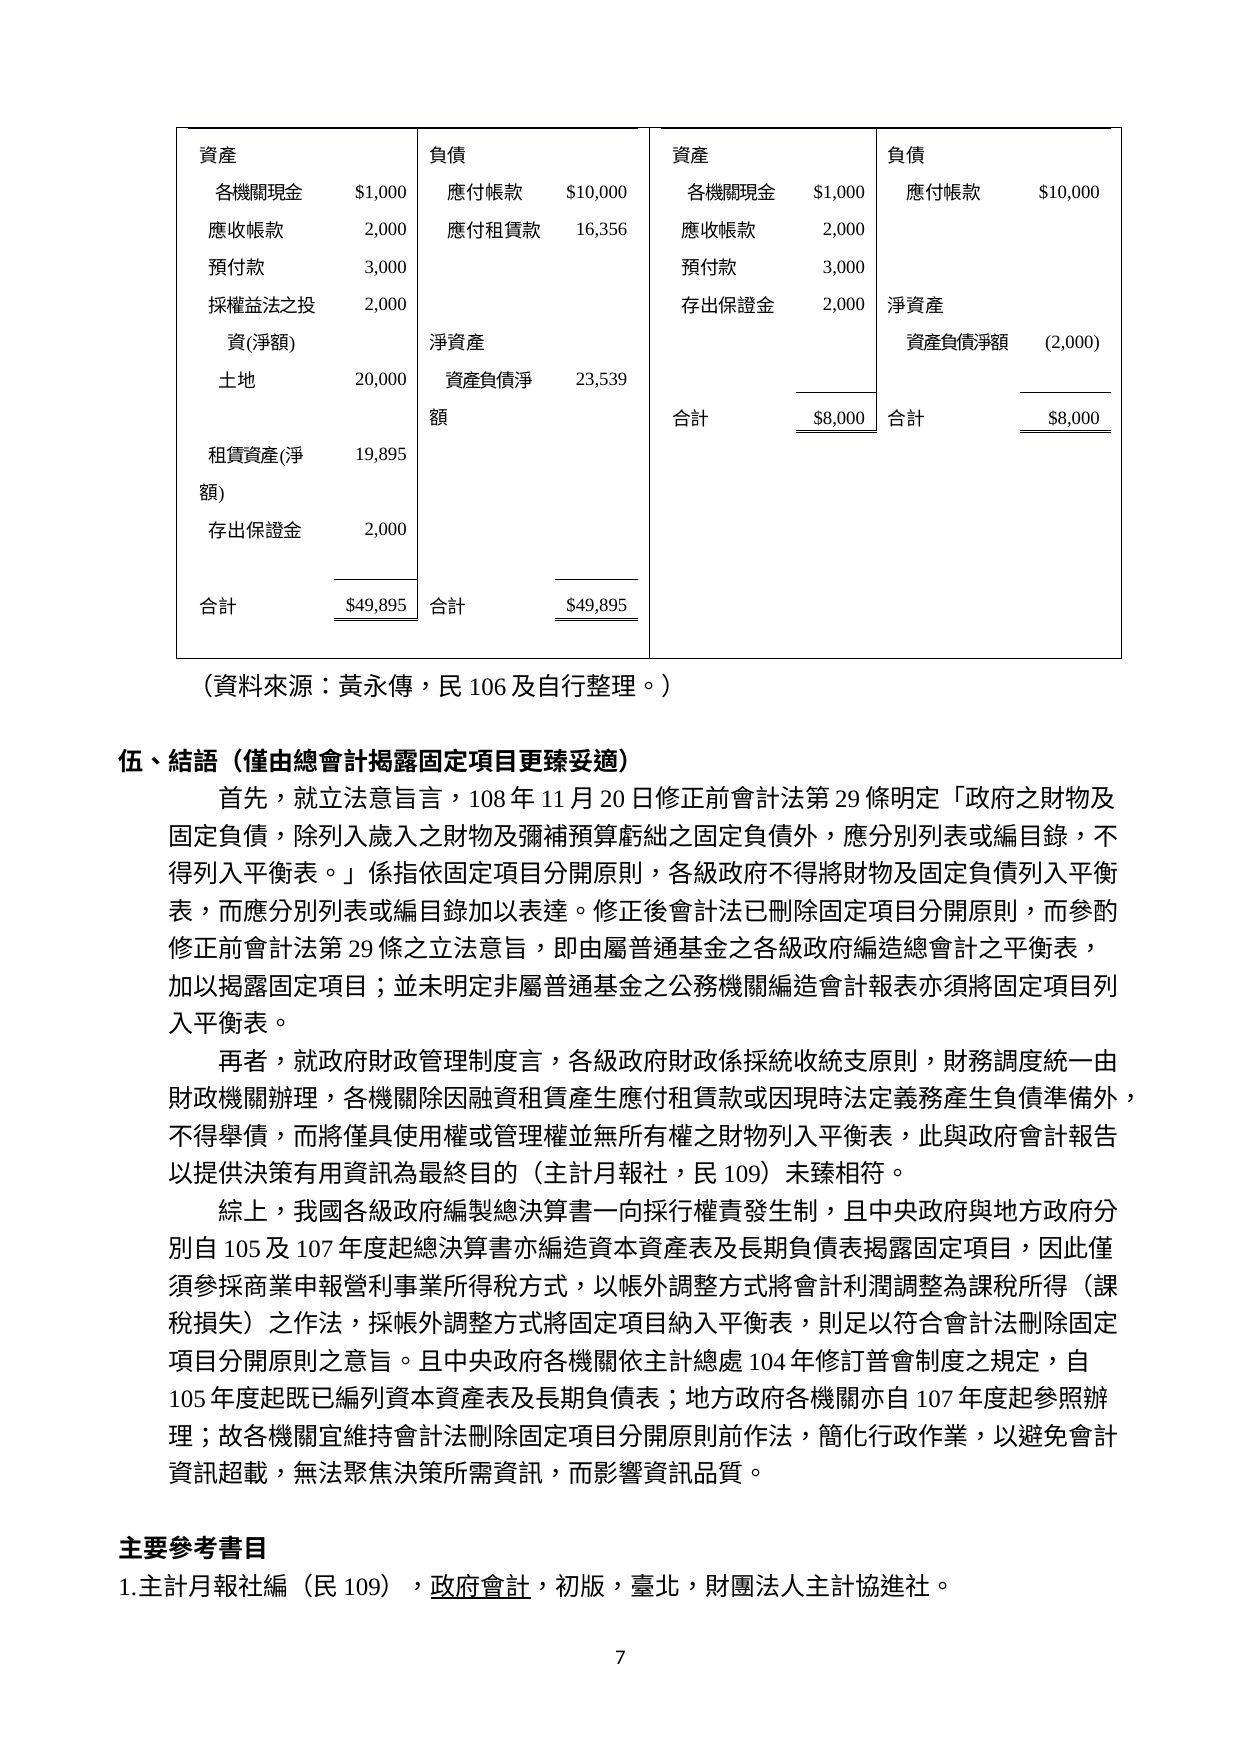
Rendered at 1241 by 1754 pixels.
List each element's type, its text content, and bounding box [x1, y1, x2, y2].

table_cell 淨資產 [877, 279, 1020, 317]
table_cell [334, 129, 417, 167]
table_cell [796, 354, 876, 392]
table_cell [418, 504, 555, 542]
table_cell [1020, 242, 1111, 279]
table_cell 預付款 [661, 242, 796, 279]
table_cell [796, 129, 876, 167]
table_cell 2,000 [334, 204, 417, 242]
table_cell [661, 317, 796, 354]
table_cell 合計 [188, 579, 334, 618]
table_cell $10,000 [1020, 167, 1111, 204]
table_cell [1020, 129, 1111, 167]
table_cell (2,000) [1020, 317, 1111, 354]
table_cell [555, 129, 638, 167]
table_cell $8,000 [796, 393, 876, 430]
table_cell 應付帳款 [418, 167, 555, 204]
table_cell [796, 317, 876, 354]
table_cell $8,000 [1020, 393, 1111, 430]
table_cell 存出保證金 [188, 504, 334, 542]
table_cell $1,000 [796, 167, 876, 204]
table_cell 採權益法之投資(淨額) [188, 279, 334, 354]
text 綜上，我國各級政府編製總決算書一向採行權責發生制，且中央政府與地方政府分別自105及107年度起總決算書亦編造資本資產表及長期負債表揭露固定項目，因此僅須參採商業申報營利事業所得稅方式，以帳外調整方式將會計利潤調整為課稅所得（課稅損失）之作法，採帳外調整方式將固定項目納入平衡表，則足以符合會計法刪除固定項目分開原則之意旨。且中央政府各機關依主計總處104年修訂普會制度之規定，自105年度起既已編列資本資產表及長期負債表；地方政府各機關亦自107年度起參照辦理；故各機關宜維持會計法刪除固定項目分開原則前作法，簡化行政作業，以避免會計資訊超載，無法聚焦決策所需資訊，而影響資訊品質。 [168, 1184, 1122, 1484]
text 首先，就立法意旨言，108年11月20日修正前會計法第29條明定「政府之財物及固定負債，除列入歲入之財物及彌補預算虧絀之固定負債外，應分別列表或編目錄，不得列入平衡表。」係指依固定項目分開原則，各級政府不得將財物及固定負債列入平衡表，而應分別列表或編目錄加以表達。修正後會計法已刪除固定項目分開原則，而參酌修正前會計法第29條之立法意旨，即由屬普通基金之各級政府編造總會計之平衡表，加以揭露固定項目；並未明定非屬普通基金之公務機關編造會計報表亦須將固定項目列入平衡表。 [168, 772, 1122, 1034]
table_cell 租賃資產(淨額) [188, 429, 334, 504]
table_cell 資產 [188, 129, 334, 167]
table_cell 合計 [418, 579, 555, 618]
text 再者，就政府財政管理制度言，各級政府財政係採統收統支原則，財務調度統一由財政機關辦理，各機關除因融資租賃產生應付租賃款或因現時法定義務產生負債準備外，不得舉債，而將僅具使用權或管理權並無所有權之財物列入平衡表，此與政府會計報告以提供決策有用資訊為最終目的（主計月報社，民109）未臻相符。 [168, 1034, 1122, 1184]
table_cell 19,895 [334, 429, 417, 504]
table_cell 應付帳款 [877, 167, 1020, 204]
table_cell 各機關現金 [188, 167, 334, 204]
table_cell $1,000 [334, 167, 417, 204]
table_cell 合計 [877, 392, 1020, 430]
table_cell [1020, 204, 1111, 242]
table_cell [650, 128, 1121, 658]
table_cell 負債 [418, 129, 555, 167]
text 伍、結語（僅由總會計揭露固定項目更臻妥適） [118, 734, 1122, 772]
table_cell 2,000 [334, 279, 417, 354]
table_cell [188, 542, 334, 579]
table_cell [1020, 279, 1111, 317]
table_cell 各機關現金 [661, 167, 796, 204]
text 主要參考書目 [118, 1522, 1122, 1559]
table_cell [418, 242, 555, 279]
table_cell 23,539 [555, 354, 638, 429]
table_cell 應收帳款 [188, 204, 334, 242]
table_cell [661, 354, 796, 392]
table_cell $10,000 [555, 167, 638, 204]
table_cell 20,000 [334, 354, 417, 429]
table_cell $49,895 [334, 580, 417, 618]
table_cell 應付租賃款 [418, 204, 555, 242]
table_cell [877, 354, 1020, 392]
table_cell 預付款 [188, 242, 334, 279]
table_cell 2,000 [334, 504, 417, 542]
table_cell [555, 242, 638, 279]
table_cell [555, 429, 638, 504]
table_cell 資產負債淨額 [418, 354, 555, 429]
table_cell 應收帳款 [661, 204, 796, 242]
table_cell [555, 504, 638, 542]
table_cell 2,000 [796, 204, 876, 242]
table_cell 2,000 [796, 279, 876, 317]
table_cell 資產負債淨額 [877, 317, 1020, 354]
table_cell 16,356 [555, 204, 638, 242]
table_cell 合計 [661, 392, 796, 430]
table_cell （資料來源：黃永傳，民106及自行整理。） [177, 659, 1122, 697]
table_cell 3,000 [796, 242, 876, 279]
table_cell [418, 542, 555, 579]
table_cell [334, 542, 417, 579]
table_cell 3,000 [334, 242, 417, 279]
text 1. 主計月報社編（民109），政府會計，初版，臺北，財團法人主計協進社。 [118, 1559, 1122, 1597]
table_cell [555, 542, 638, 579]
table_cell [1020, 354, 1111, 392]
table_cell [877, 204, 1020, 242]
table_cell 負債 [877, 129, 1020, 167]
table_cell $49,895 [555, 580, 638, 618]
table_cell 存出保證金 [661, 279, 796, 317]
table_cell 淨資產 [418, 279, 555, 354]
table_cell 土地 [188, 354, 334, 429]
table_cell [877, 242, 1020, 279]
table_cell [418, 429, 555, 504]
table_cell [177, 128, 649, 658]
table_cell 資產 [661, 129, 796, 167]
table_cell [555, 279, 638, 354]
